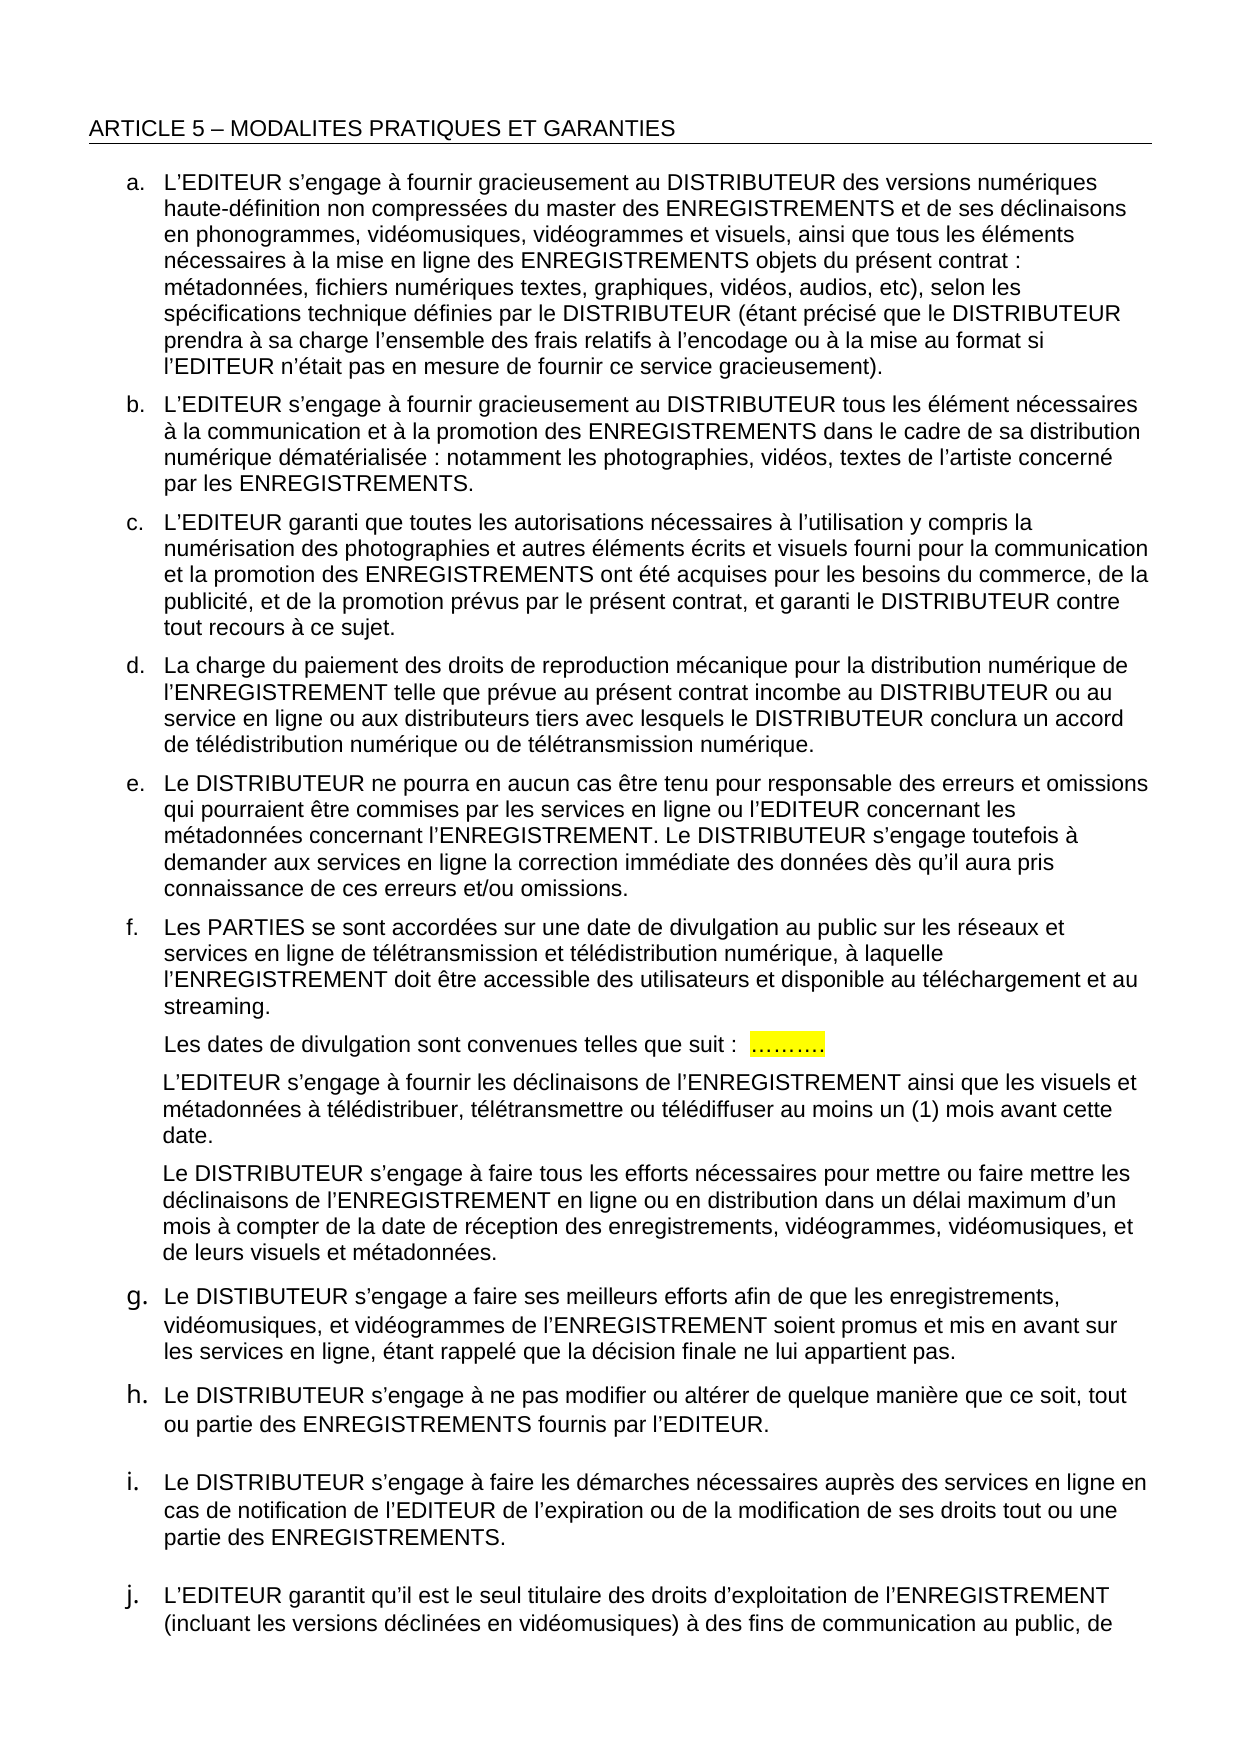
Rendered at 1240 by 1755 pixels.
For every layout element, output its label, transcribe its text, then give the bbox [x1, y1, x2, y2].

list Le DISTIBUTEUR s’engage a faire ses meilleurs efforts afin de que les enregistrements, vidéomusiques, et vidéogrammes de l’ENREGISTREMENT soient promus et mis en avant sur les services en ligne, étant rappelé que la décision finale ne lui appartient pas. [126, 1278, 1152, 1364]
list Les PARTIES se sont accordées sur une date de divulgation au public sur les réseaux et services en ligne de télétransmission et télédistribution numérique, à laquelle l’ENREGISTREMENT doit être accessible des utilisateurs et disponible au téléchargement et au streaming. [126, 913, 1152, 1019]
list Le DISTRIBUTEUR s’engage à ne pas modifier ou altérer de quelque manière que ce soit, tout ou partie des ENREGISTREMENTS fournis par l’EDITEUR. [126, 1376, 1152, 1437]
list L’EDITEUR garanti que toutes les autorisations nécessaires à l’utilisation y compris la numérisation des photographies et autres éléments écrits et visuels fourni pour la communication et la promotion des ENREGISTREMENTS ont été acquises pour les besoins du commerce, de la publicité, et de la promotion prévus par le présent contrat, et garanti le DISTRIBUTEUR contre tout recours à ce sujet. [126, 509, 1152, 640]
list Le DISTRIBUTEUR ne pourra en aucun cas être tenu pour responsable des erreurs et omissions qui pourraient être commises par les services en ligne ou l’EDITEUR concernant les métadonnées concernant l’ENREGISTREMENT. Le DISTRIBUTEUR s’engage toutefois à demander aux services en ligne la correction immédiate des données dès qu’il aura pris connaissance de ces erreurs et/ou omissions. [126, 770, 1152, 902]
list Les dates de divulgation sont convenues telles que suit : ………. [164, 1031, 1152, 1057]
list L’EDITEUR garantit qu’il est le seul titulaire des droits d’exploitation de l’ENREGISTREMENT (incluant les versions déclinées en vidéomusiques) à des fins de communication au public, de [126, 1576, 1152, 1637]
text L’EDITEUR s’engage à fournir les déclinaisons de l’ENREGISTREMENT ainsi que les visuels et métadonnées à télédistribuer, télétransmettre ou télédiffuser au moins un (1) mois avant cette date. [162, 1069, 1152, 1148]
list L’EDITEUR s’engage à fournir gracieusement au DISTRIBUTEUR des versions numériques haute-définition non compressées du master des ENREGISTREMENTS et de ses déclinaisons en phonogrammes, vidéomusiques, vidéogrammes et visuels, ainsi que tous les éléments nécessaires à la mise en ligne des ENREGISTREMENTS objets du présent contrat : métadonnées, fichiers numériques textes, graphiques, vidéos, audios, etc), selon les spécifications technique définies par le DISTRIBUTEUR (étant précisé que le DISTRIBUTEUR prendra à sa charge l’ensemble des frais relatifs à l’encodage ou à la mise au format si l’EDITEUR n’était pas en mesure de fournir ce service gracieusement). [126, 168, 1152, 379]
list La charge du paiement des droits de reproduction mécanique pour la distribution numérique de l’ENREGISTREMENT telle que prévue au présent contrat incombe au DISTRIBUTEUR ou au service en ligne ou aux distributeurs tiers avec lesquels le DISTRIBUTEUR conclura un accord de télédistribution numérique ou de télétransmission numérique. [126, 652, 1152, 758]
text Le DISTRIBUTEUR s’engage à faire tous les efforts nécessaires pour mettre ou faire mettre les déclinaisons de l’ENREGISTREMENT en ligne ou en distribution dans un délai maximum d’un mois à compter de la date de réception des enregistrements, vidéogrammes, vidéomusiques, et de leurs visuels et métadonnées. [162, 1160, 1152, 1266]
text ARTICLE 5 – MODALITES PRATIQUES ET GARANTIES [89, 115, 1152, 143]
list Le DISTRIBUTEUR s’engage à faire les démarches nécessaires auprès des services en ligne en cas de notification de l’EDITEUR de l’expiration ou de la modification de ses droits tout ou une partie des ENREGISTREMENTS. [126, 1463, 1152, 1550]
list L’EDITEUR s’engage à fournir gracieusement au DISTRIBUTEUR tous les élément nécessaires à la communication et à la promotion des ENREGISTREMENTS dans le cadre de sa distribution numérique dématérialisée : notamment les photographies, vidéos, textes de l’artiste concerné par les ENREGISTREMENTS. [126, 391, 1152, 497]
